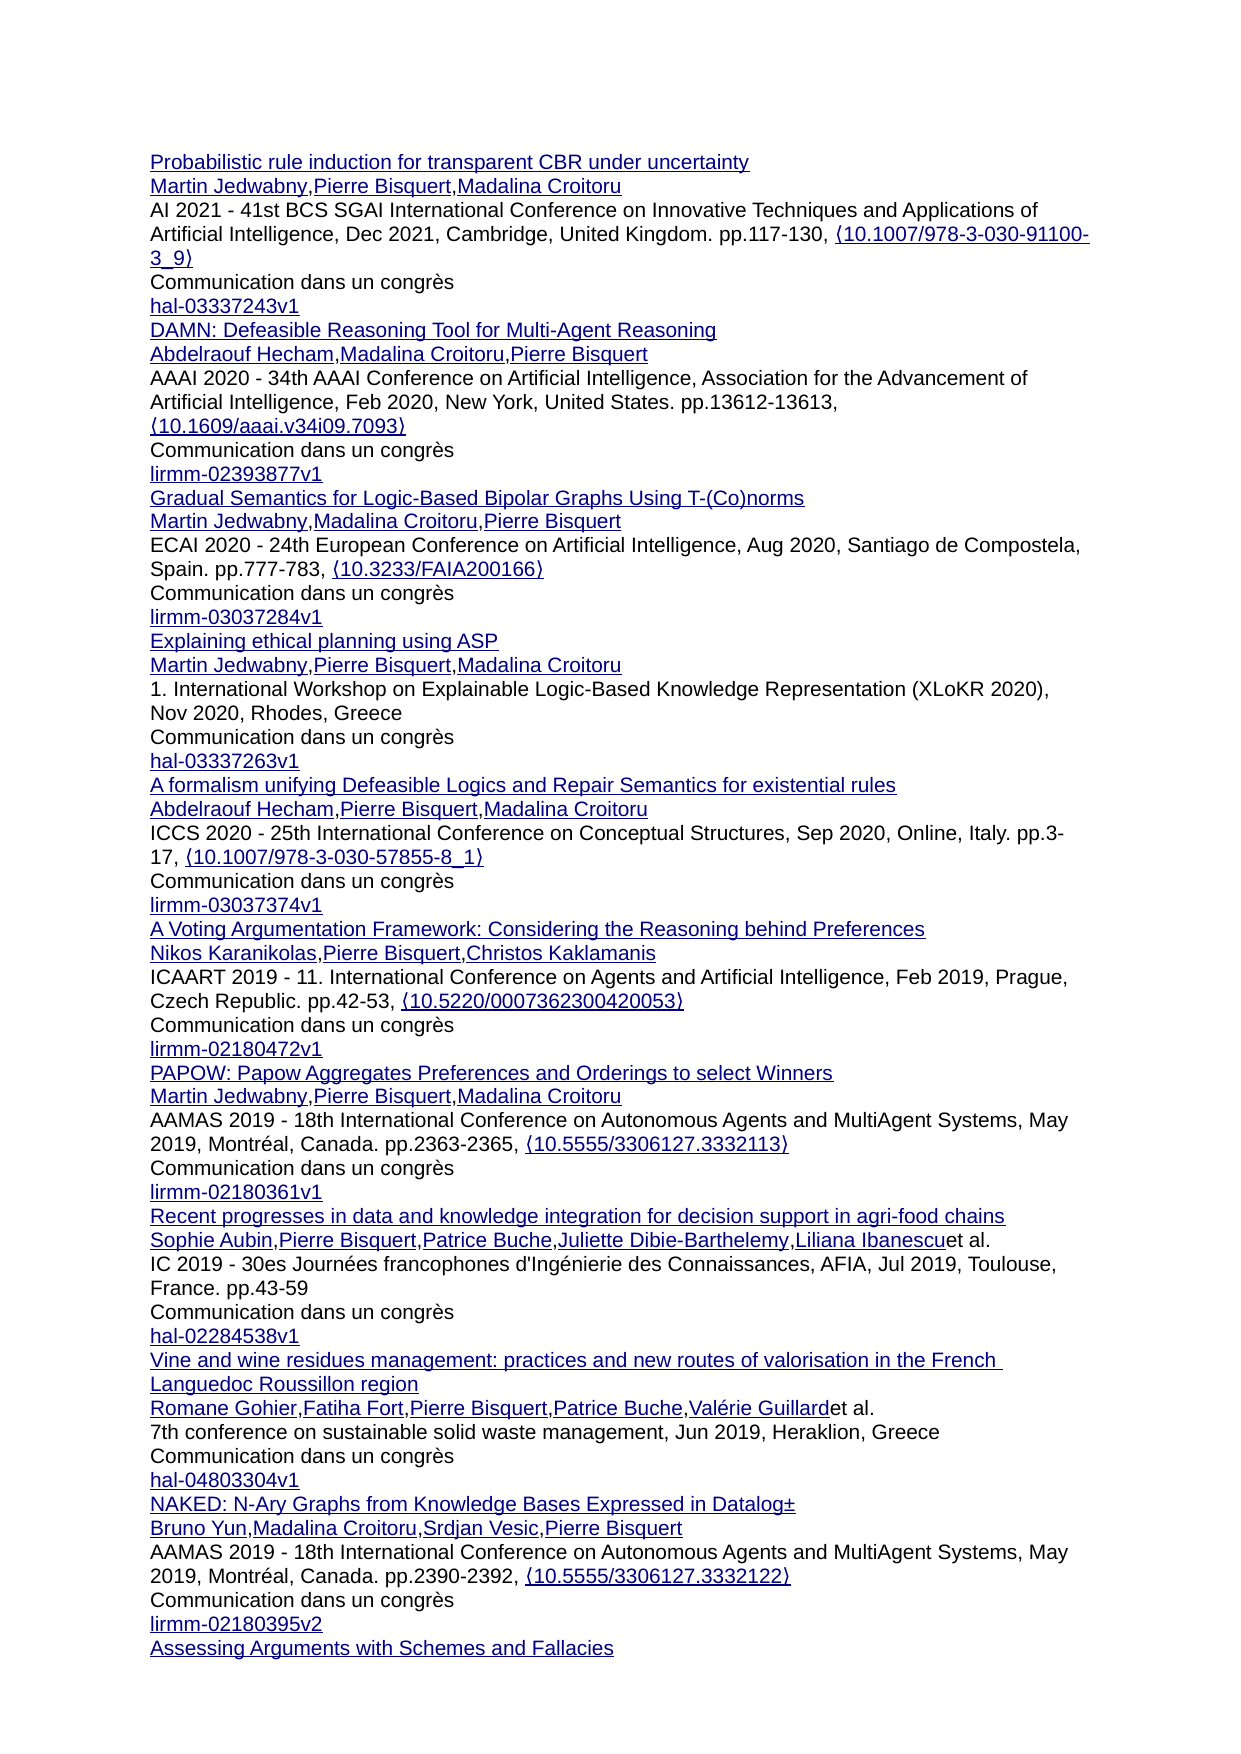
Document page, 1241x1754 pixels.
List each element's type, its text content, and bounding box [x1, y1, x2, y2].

table_cell PAPOW: Papow Aggregates Preferences and Orderings to select Winners Martin Jedwabny,Pierre Bisquert,Madalina Croitoru AAMAS 2019 - 18th International Conference on Autonomous Agents and MultiAgent Systems, May 2019, Montréal, Canada. pp.2363-2365, ⟨10.5555/3306127.3332113⟩ Communication dans un congrès lirmm-02180361v1 [150, 1060, 1090, 1204]
table_cell Probabilistic rule induction for transparent CBR under uncertainty Martin Jedwabny,Pierre Bisquert,Madalina Croitoru AI 2021 - 41st BCS SGAI International Conference on Innovative Techniques and Applications of Artificial Intelligence, Dec 2021, Cambridge, United Kingdom. pp.117-130, ⟨10.1007/978-3-030-91100-3_9⟩ Communication dans un congrès hal-03337243v1 [150, 150, 1090, 318]
table_cell Assessing Arguments with Schemes and Fallacies [150, 1635, 1090, 1659]
table_cell Recent progresses in data and knowledge integration for decision support in agri-food chains Sophie Aubin,Pierre Bisquert,Patrice Buche,Juliette Dibie-Barthelemy,Liliana Ibanescuet al. IC 2019 - 30es Journées francophones d'Ingénierie des Connaissances, AFIA, Jul 2019, Toulouse, France. pp.43-59 Communication dans un congrès hal-02284538v1 [150, 1204, 1090, 1348]
table_cell DAMN: Defeasible Reasoning Tool for Multi-Agent Reasoning Abdelraouf Hecham,Madalina Croitoru,Pierre Bisquert AAAI 2020 - 34th AAAI Conference on Artificial Intelligence, Association for the Advancement of Artificial Intelligence, Feb 2020, New York, United States. pp.13612-13613, ⟨10.1609/aaai.v34i09.7093⟩ Communication dans un congrès lirmm-02393877v1 [150, 318, 1090, 485]
table_cell A formalism unifying Defeasible Logics and Repair Semantics for existential rules Abdelraouf Hecham,Pierre Bisquert,Madalina Croitoru ICCS 2020 - 25th International Conference on Conceptual Structures, Sep 2020, Online, Italy. pp.3-17, ⟨10.1007/978-3-030-57855-8_1⟩ Communication dans un congrès lirmm-03037374v1 [150, 773, 1090, 917]
table_cell Vine and wine residues management: practices and new routes of valorisation in the French Languedoc Roussillon region Romane Gohier,Fatiha Fort,Pierre Bisquert,Patrice Buche,Valérie Guillardet al. 7th conference on sustainable solid waste management, Jun 2019, Heraklion, Greece Communication dans un congrès hal-04803304v1 [150, 1348, 1090, 1492]
table_cell Explaining ethical planning using ASP Martin Jedwabny,Pierre Bisquert,Madalina Croitoru 1. International Workshop on Explainable Logic-Based Knowledge Representation (XLoKR 2020), Nov 2020, Rhodes, Greece Communication dans un congrès hal-03337263v1 [150, 629, 1090, 773]
table_cell Gradual Semantics for Logic-Based Bipolar Graphs Using T-(Co)norms Martin Jedwabny,Madalina Croitoru,Pierre Bisquert ECAI 2020 - 24th European Conference on Artificial Intelligence, Aug 2020, Santiago de Compostela, Spain. pp.777-783, ⟨10.3233/FAIA200166⟩ Communication dans un congrès lirmm-03037284v1 [150, 485, 1090, 629]
table_cell A Voting Argumentation Framework: Considering the Reasoning behind Preferences Nikos Karanikolas,Pierre Bisquert,Christos Kaklamanis ICAART 2019 - 11. International Conference on Agents and Artificial Intelligence, Feb 2019, Prague, Czech Republic. pp.42-53, ⟨10.5220/0007362300420053⟩ Communication dans un congrès lirmm-02180472v1 [150, 917, 1090, 1060]
table_cell NAKED: N-Ary Graphs from Knowledge Bases Expressed in Datalog± Bruno Yun,Madalina Croitoru,Srdjan Vesic,Pierre Bisquert AAMAS 2019 - 18th International Conference on Autonomous Agents and MultiAgent Systems, May 2019, Montréal, Canada. pp.2390-2392, ⟨10.5555/3306127.3332122⟩ Communication dans un congrès lirmm-02180395v2 [150, 1492, 1090, 1635]
